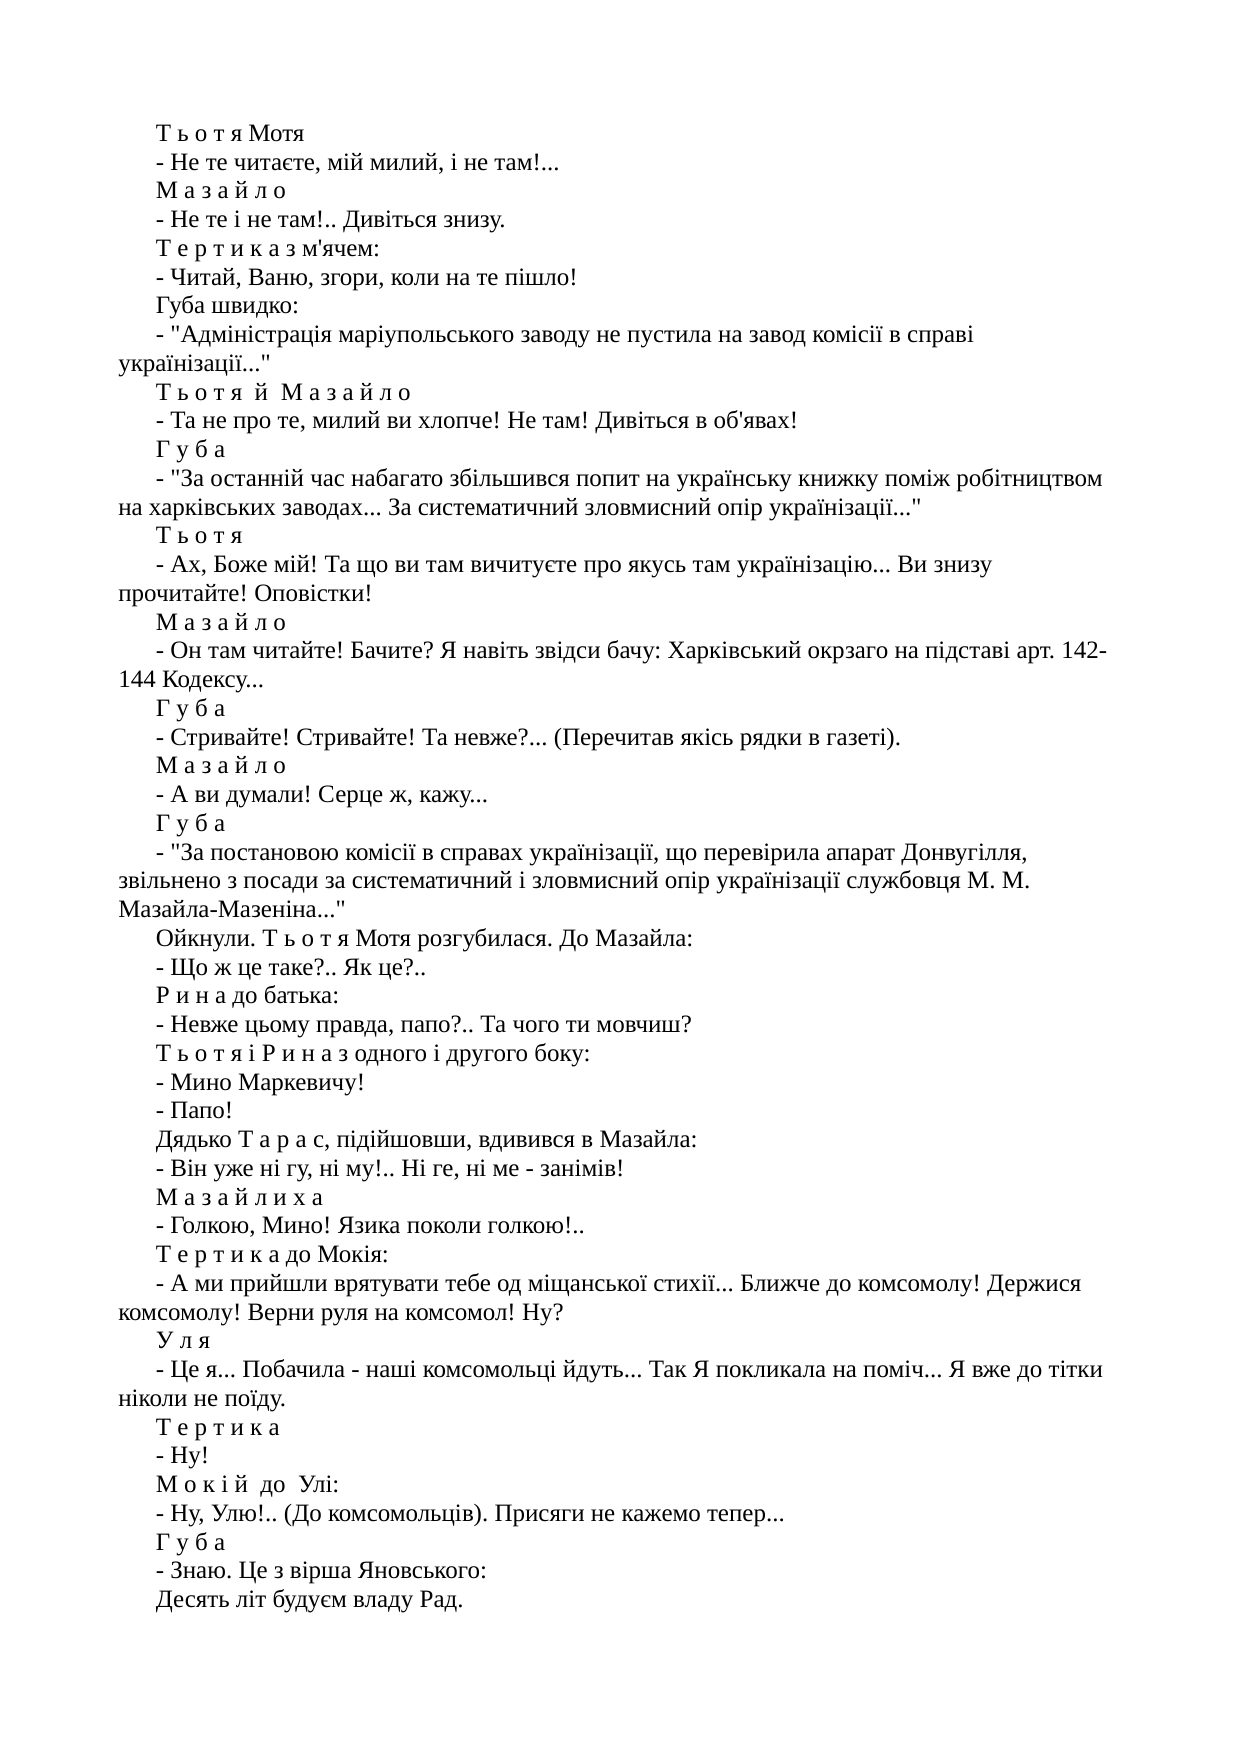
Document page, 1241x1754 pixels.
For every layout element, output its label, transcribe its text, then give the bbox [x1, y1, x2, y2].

text - А ми прийшли врятувати тебе од міщанської стихії... Ближче до комсомолу! Держися комсомолу! Верни руля на комсомол! Ну? [118, 1268, 1122, 1326]
text Т е р т и к а [118, 1412, 1122, 1441]
text - Знаю. Це з вірша Яновського: [118, 1556, 1122, 1584]
text Дядько Т а р а с, підійшовши, вдивився в Мазайла: [118, 1124, 1122, 1153]
text Г у б а [118, 434, 1122, 463]
text - Мино Маркевичу! [118, 1067, 1122, 1096]
text - Це я... Побачила - наші комсомольці йдуть... Так Я покликала на поміч... Я вже до тітки ніколи не поїду. [118, 1354, 1122, 1412]
text Т е р т и к а з м'ячем: [118, 233, 1122, 262]
text М а з а й л о [118, 751, 1122, 779]
text - Ну, Улю!.. (До комсомольців). Присяги не кажемо тепер... [118, 1498, 1122, 1527]
text М а з а й л о [118, 607, 1122, 636]
text - Ах, Боже мій! Та що ви там вичитуєте про якусь там українізацію... Ви знизу прочитайте! Оповістки! [118, 549, 1122, 607]
text - А ви думали! Серце ж, кажу... [118, 779, 1122, 808]
text Т ь о т я [118, 521, 1122, 549]
text - Стривайте! Стривайте! Та невже?... (Перечитав якісь рядки в газеті). [118, 722, 1122, 751]
text М о к і й до Улі: [118, 1469, 1122, 1498]
text Т ь о т я Мотя [118, 118, 1122, 147]
text - Читай, Ваню, згори, коли на те пішло! [118, 262, 1122, 291]
text Т ь о т я й М а з а й л о [118, 377, 1122, 406]
text - "Адміністрація маріупольського заводу не пустила на завод комісії в справі українізації..." [118, 319, 1122, 377]
text Г у б а [118, 693, 1122, 722]
text - Папо! [118, 1096, 1122, 1124]
text У л я [118, 1326, 1122, 1354]
text - "За постановою комісії в справах українізації, що перевірила апарат Донвугілля, звільнено з посади за систематичний і зловмисний опір українізації службовця М. М. Мазайла-Мазеніна..." [118, 837, 1122, 923]
text - Що ж це таке?.. Як це?.. [118, 952, 1122, 981]
text Г у б а [118, 1527, 1122, 1556]
text Десять літ будуєм владу Рад. [118, 1584, 1122, 1613]
text Р и н а до батька: [118, 981, 1122, 1009]
text - Він уже ні гу, ні му!.. Ні ге, ні ме - занімів! [118, 1153, 1122, 1182]
text - Невже цьому правда, папо?.. Та чого ти мовчиш? [118, 1009, 1122, 1038]
text Губа швидко: [118, 291, 1122, 319]
text М а з а й л о [118, 176, 1122, 204]
text - Голкою, Мино! Язика поколи голкою!.. [118, 1211, 1122, 1239]
text - Ну! [118, 1441, 1122, 1469]
text - Не те читаєте, мій милий, і не там!... [118, 147, 1122, 176]
text - Не те і не там!.. Дивіться знизу. [118, 204, 1122, 233]
text Ойкнули. Т ь о т я Мотя розгубилася. До Мазайла: [118, 923, 1122, 952]
text - Он там читайте! Бачите? Я навіть звідси бачу: Харківський окрзаго на підставі арт. 142-144 Кодексу... [118, 636, 1122, 693]
text Т е р т и к а до Мокія: [118, 1239, 1122, 1268]
text Т ь о т я і Р и н а з одного і другого боку: [118, 1038, 1122, 1067]
text - "За останній час набагато збільшився попит на українську книжку поміж робітництвом на харківських заводах... За систематичний зловмисний опір українізації..." [118, 463, 1122, 521]
text Г у б а [118, 808, 1122, 837]
text М а з а й л и х а [118, 1182, 1122, 1211]
text - Та не про те, милий ви хлопче! Не там! Дивіться в об'явах! [118, 406, 1122, 434]
